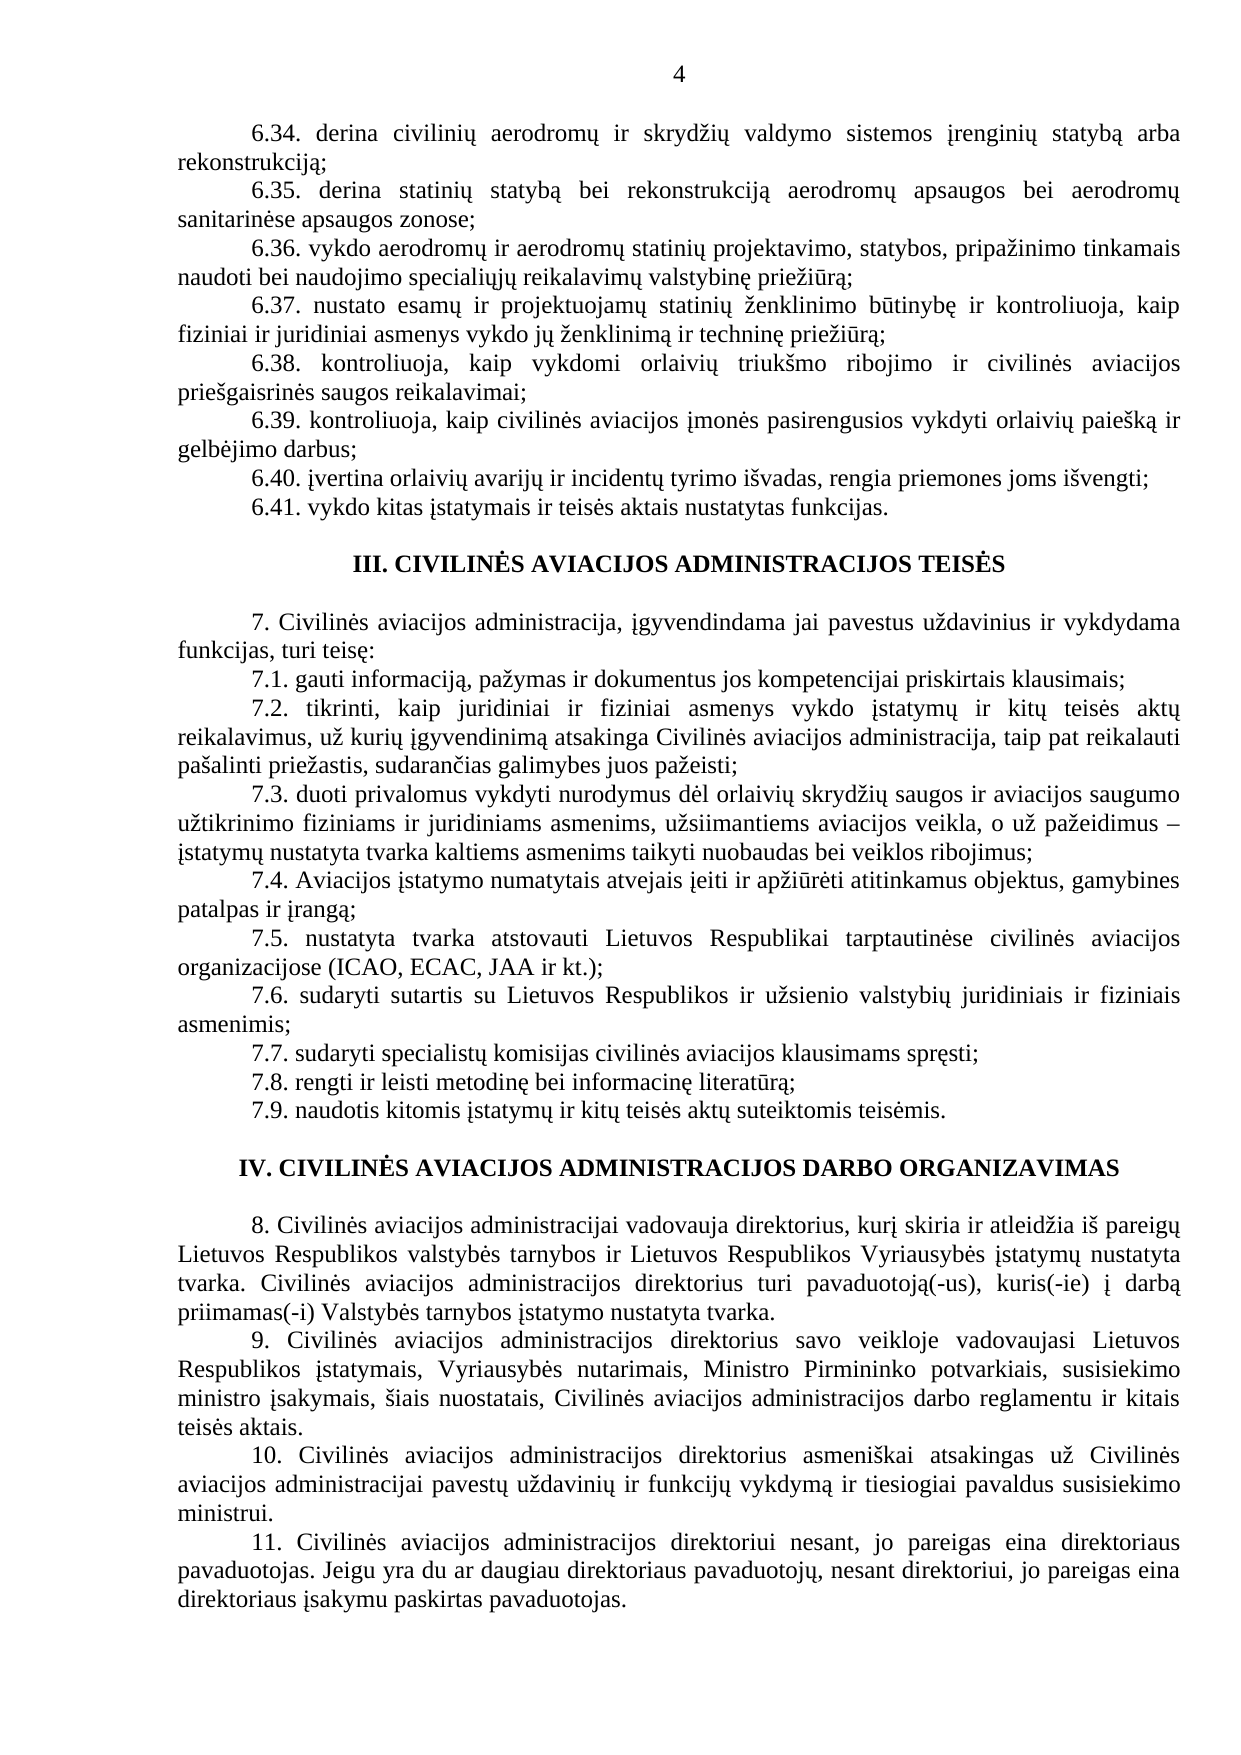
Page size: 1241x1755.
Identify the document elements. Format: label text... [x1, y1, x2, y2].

text 6.39. kontroliuoja, kaip civilinės aviacijos įmonės pasirengusios vykdyti orlaivių paiešką ir gelbėjimo darbus; [177, 406, 1181, 463]
text 7.5. nustatyta tvarka atstovauti Lietuvos Respublikai tarptautinėse civilinės aviacijos organizacijose (ICAO, ECAC, JAA ir kt.); [177, 923, 1181, 981]
text 6.38. kontroliuoja, kaip vykdomi orlaivių triukšmo ribojimo ir civilinės aviacijos priešgaisrinės saugos reikalavimai; [177, 348, 1181, 406]
text 6.35. derina statinių statybą bei rekonstrukciją aerodromų apsaugos bei aerodromų sanitarinėse apsaugos zonose; [177, 176, 1181, 233]
text 7.7. sudaryti specialistų komisijas civilinės aviacijos klausimams spręsti; [177, 1038, 1181, 1067]
text 8. Civilinės aviacijos administracijai vadovauja direktorius, kurį skiria ir atleidžia iš pareigų Lietuvos Respublikos valstybės tarnybos ir Lietuvos Respublikos Vyriausybės įstatymų nustatyta tvarka. Civilinės aviacijos administracijos direktorius turi pavaduotoją(-us), kuris(-ie) į darbą priimamas(-i) Valstybės tarnybos įstatymo nustatyta tvarka. [177, 1211, 1181, 1326]
text 7.8. rengti ir leisti metodinę bei informacinę literatūrą; [177, 1067, 1181, 1096]
text 6.37. nustato esamų ir projektuojamų statinių ženklinimo būtinybę ir kontroliuoja, kaip fiziniai ir juridiniai asmenys vykdo jų ženklinimą ir techninę priežiūrą; [177, 291, 1181, 348]
text 7. Civilinės aviacijos administracija, įgyvendindama jai pavestus uždavinius ir vykdydama funkcijas, turi teisę: [177, 607, 1181, 664]
text 6.36. vykdo aerodromų ir aerodromų statinių projektavimo, statybos, pripažinimo tinkamais naudoti bei naudojimo specialiųjų reikalavimų valstybinę priežiūrą; [177, 233, 1181, 291]
text 10. Civilinės aviacijos administracijos direktorius asmeniškai atsakingas už Civilinės aviacijos administracijai pavestų uždavinių ir funkcijų vykdymą ir tiesiogiai pavaldus susisiekimo ministrui. [177, 1441, 1181, 1527]
text III. Civilinės aviacijos administracijos teisės [177, 549, 1181, 578]
text 6.40. įvertina orlaivių avarijų ir incidentų tyrimo išvadas, rengia priemones joms išvengti; [177, 463, 1181, 492]
text 7.6. sudaryti sutartis su Lietuvos Respublikos ir užsienio valstybių juridiniais ir fiziniais asmenimis; [177, 981, 1181, 1038]
text 7.4. Aviacijos įstatymo numatytais atvejais įeiti ir apžiūrėti atitinkamus objektus, gamybines patalpas ir įrangą; [177, 866, 1181, 923]
text 7.3. duoti privalomus vykdyti nurodymus dėl orlaivių skrydžių saugos ir aviacijos saugumo užtikrinimo fiziniams ir juridiniams asmenims, užsiimantiems aviacijos veikla, o už pažeidimus – įstatymų nustatyta tvarka kaltiems asmenims taikyti nuobaudas bei veiklos ribojimus; [177, 779, 1181, 866]
text 6.34. derina civilinių aerodromų ir skrydžių valdymo sistemos įrenginių statybą arba rekonstrukciją; [177, 118, 1181, 176]
text 6.41. vykdo kitas įstatymais ir teisės aktais nustatytas funkcijas. [177, 492, 1181, 521]
text 9. Civilinės aviacijos administracijos direktorius savo veikloje vadovaujasi Lietuvos Respublikos įstatymais, Vyriausybės nutarimais, Ministro Pirmininko potvarkiais, susisiekimo ministro įsakymais, šiais nuostatais, Civilinės aviacijos administracijos darbo reglamentu ir kitais teisės aktais. [177, 1326, 1181, 1441]
text 7.9. naudotis kitomis įstatymų ir kitų teisės aktų suteiktomis teisėmis. [177, 1096, 1181, 1124]
text 11. Civilinės aviacijos administracijos direktoriui nesant, jo pareigas eina direktoriaus pavaduotojas. Jeigu yra du ar daugiau direktoriaus pavaduotojų, nesant direktoriui, jo pareigas eina direktoriaus įsakymu paskirtas pavaduotojas. [177, 1527, 1181, 1613]
text 7.1. gauti informaciją, pažymas ir dokumentus jos kompetencijai priskirtais klausimais; [177, 664, 1181, 693]
text IV. Civilinės aviacijos administracijos darbo organizavimas [177, 1153, 1181, 1182]
text 7.2. tikrinti, kaip juridiniai ir fiziniai asmenys vykdo įstatymų ir kitų teisės aktų reikalavimus, už kurių įgyvendinimą atsakinga Civilinės aviacijos administracija, taip pat reikalauti pašalinti priežastis, sudarančias galimybes juos pažeisti; [177, 693, 1181, 779]
